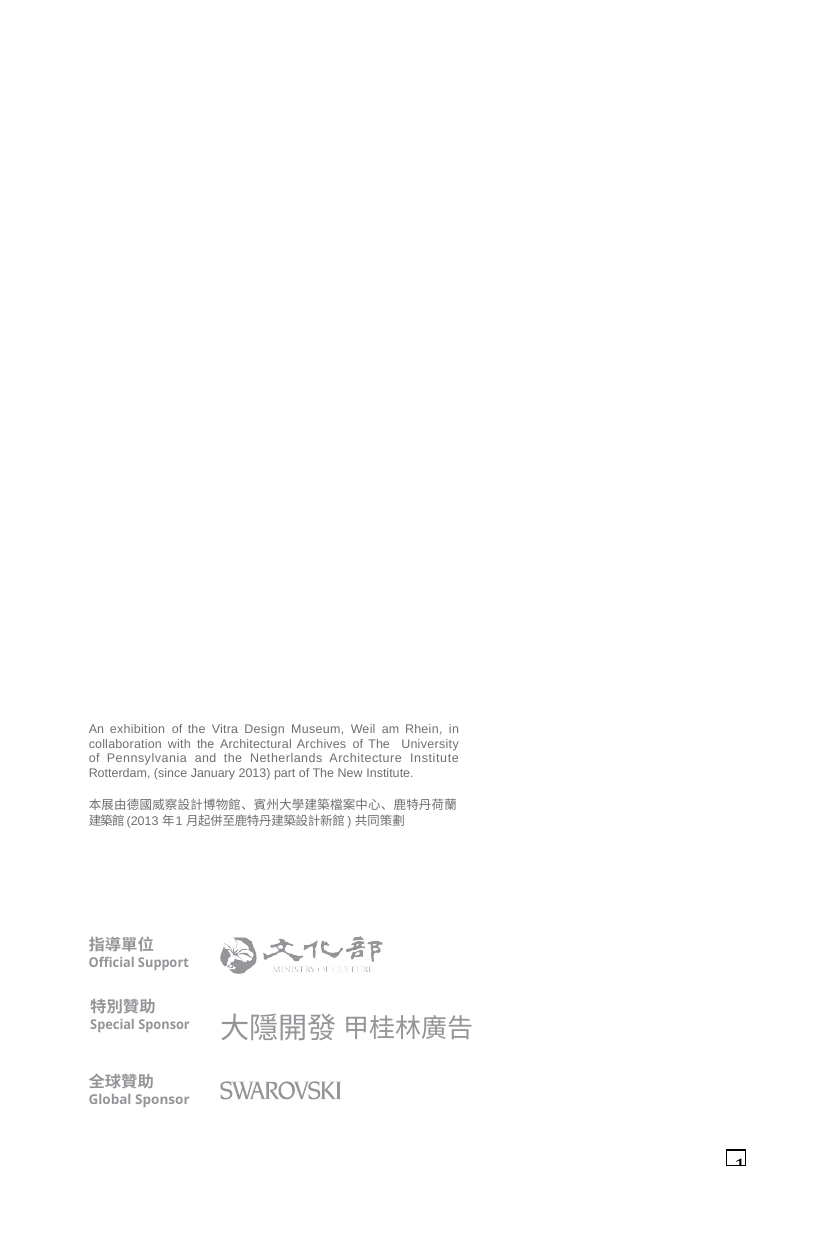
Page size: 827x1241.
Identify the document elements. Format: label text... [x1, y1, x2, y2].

picture [220, 936, 383, 974]
text 大隱開發 甲桂林廣告 [220, 1005, 754, 1047]
text Special Sponsor [90, 1018, 193, 1033]
text 指導單位 [88, 928, 193, 956]
text Official Support [88, 956, 193, 971]
text 本展由德國威察設計博物館、賓州大學建築檔案中心、鹿特丹荷蘭建築館 (2013 年 1 月起併至鹿特丹建築設計新館 ) 共同策劃 [88, 796, 458, 829]
text 特別贊助 [90, 991, 193, 1018]
text An exhibition of the Vitra Design Museum, Weil am Rhein, in collaboration with the Architectural Archives of The University of Pennsylvania and the Netherlands Architecture Institute Rotterdam, (since January 2013) part of The New Institute. [88, 721, 459, 780]
text 全球贊助 [88, 1066, 754, 1093]
text Global Sponsor [88, 1093, 754, 1108]
